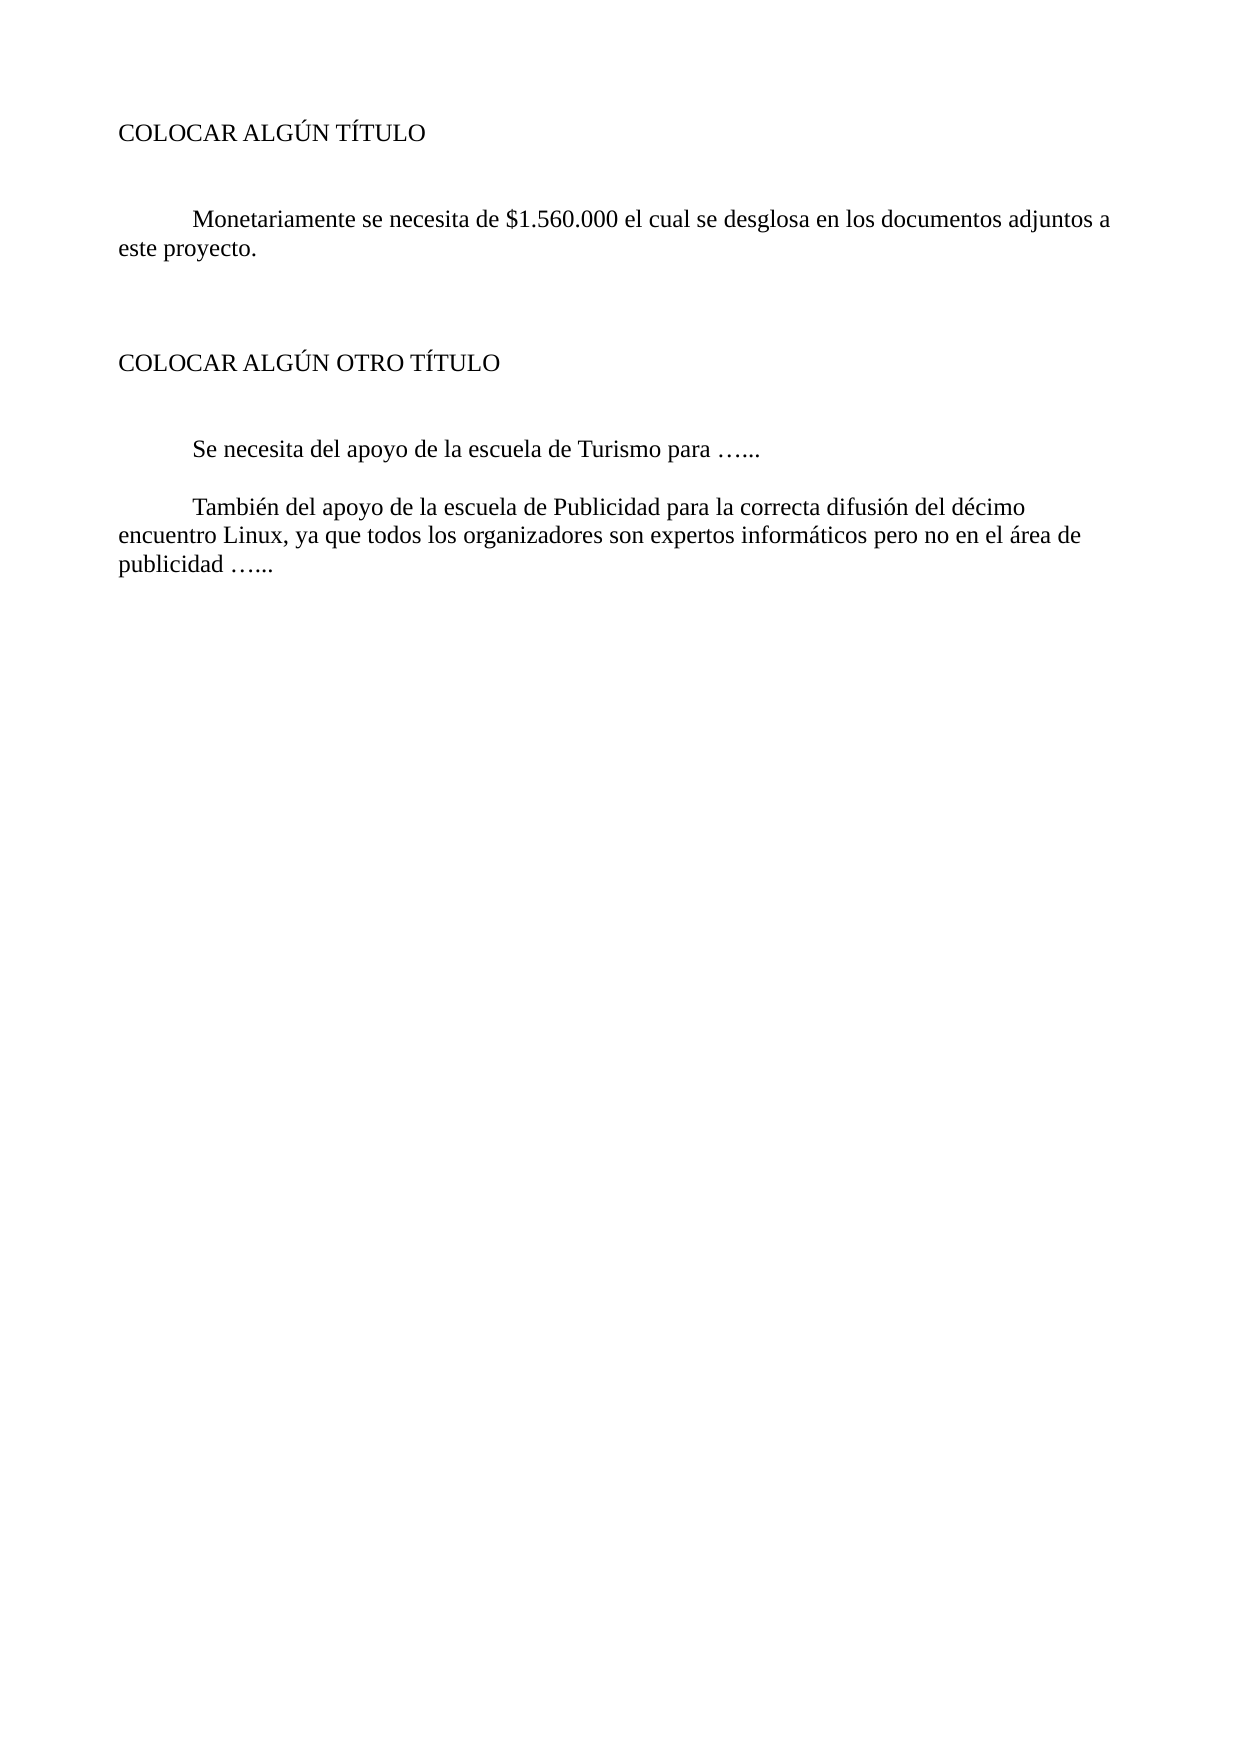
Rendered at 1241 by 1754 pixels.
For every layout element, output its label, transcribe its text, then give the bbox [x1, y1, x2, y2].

text También del apoyo de la escuela de Publicidad para la correcta difusión del décimo encuentro Linux, ya que todos los organizadores son expertos informáticos pero no en el área de publicidad …... [118, 492, 1122, 578]
text COLOCAR ALGÚN OTRO TÍTULO [118, 348, 1122, 377]
text Se necesita del apoyo de la escuela de Turismo para …... [118, 434, 1122, 463]
text Monetariamente se necesita de $1.560.000 el cual se desglosa en los documentos adjuntos a este proyecto. [118, 204, 1122, 262]
text COLOCAR ALGÚN TÍTULO [118, 118, 1122, 147]
